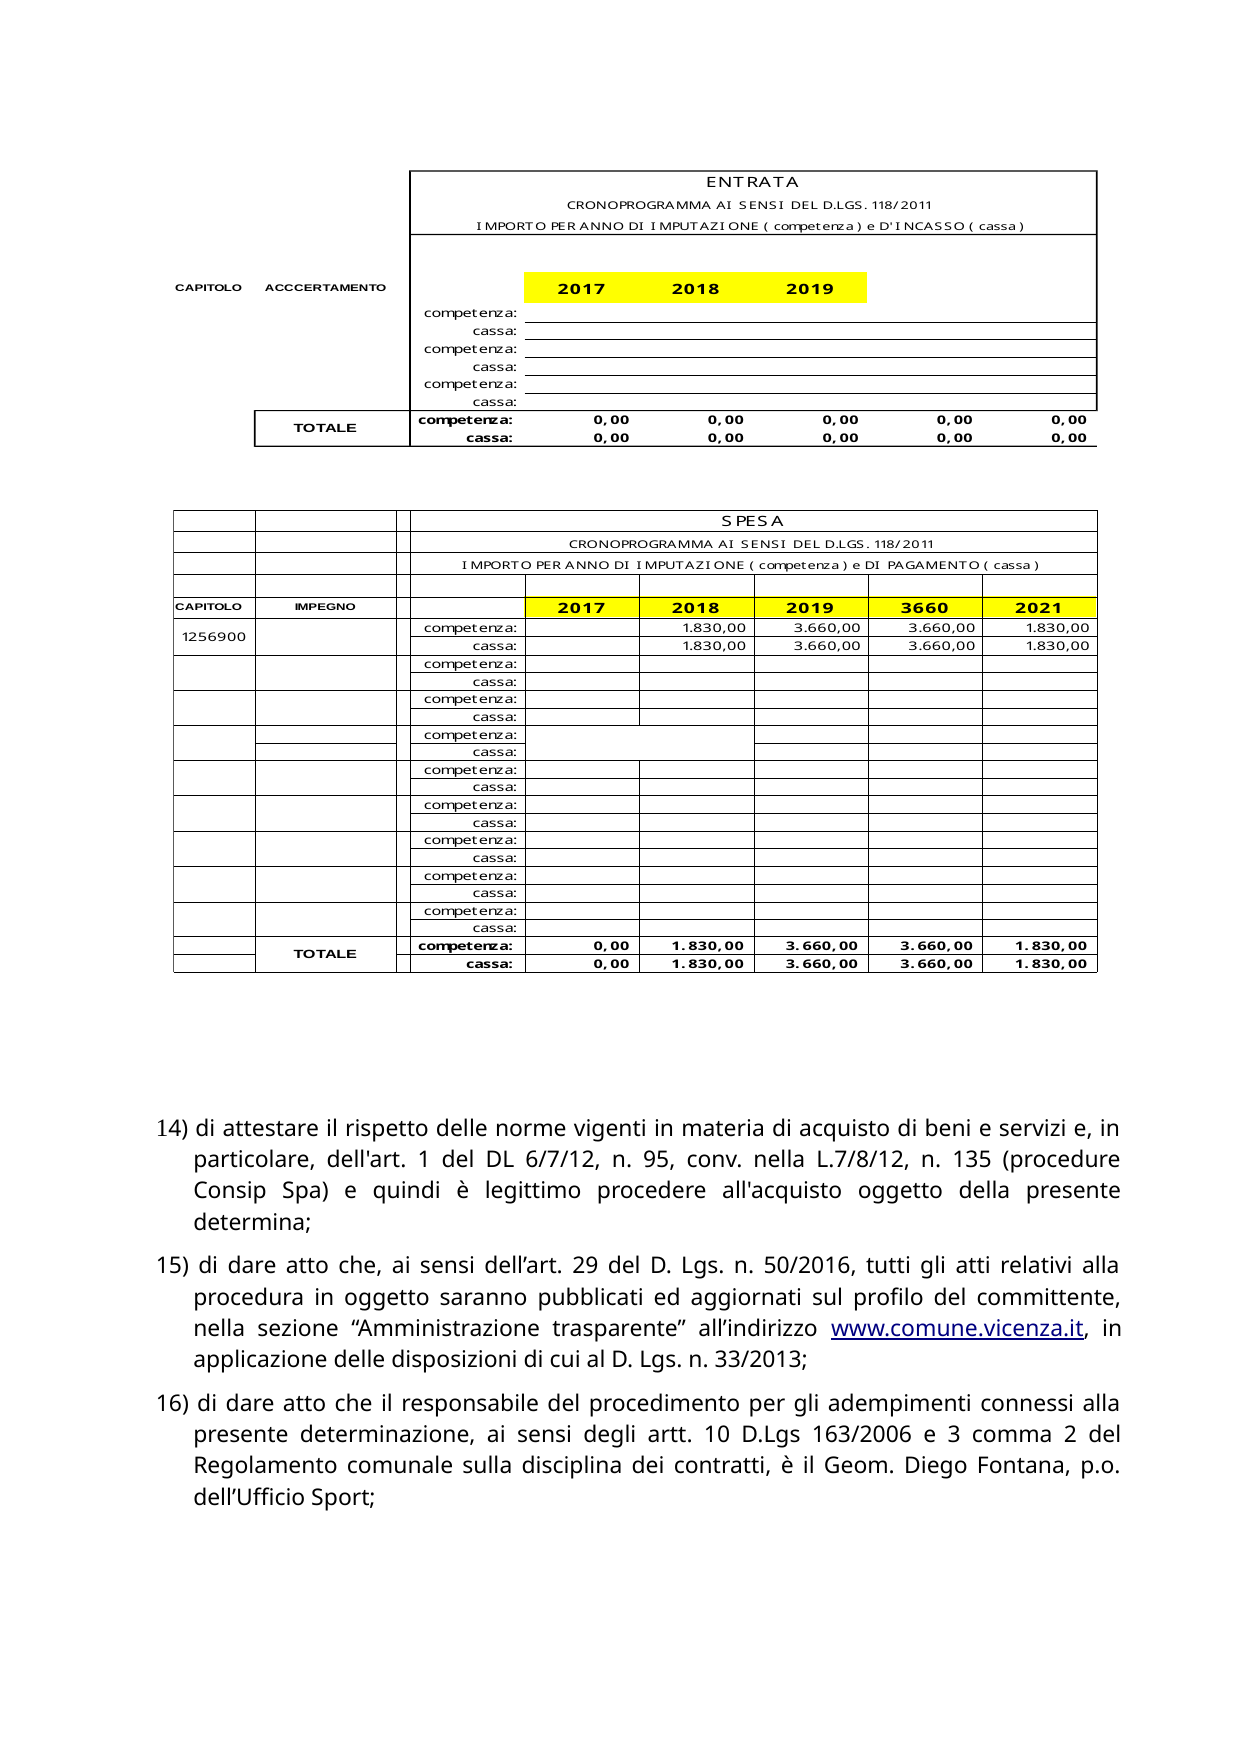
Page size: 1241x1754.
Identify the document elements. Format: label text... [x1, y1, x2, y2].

text 15) di dare atto che, ai sensi dell’art. 29 del D. Lgs. n. 50/2016, tutti gli atti relativi alla procedura in oggetto saranno pubblicati ed aggiornati sul profilo del committente, nella sezione “Amministrazione trasparente” all’indirizzo www.comune.vicenza.it, in applicazione delle disposizioni di cui al D. Lgs. n. 33/2013; [156, 1249, 1122, 1374]
text 16) di dare atto che il responsabile del procedimento per gli adempimenti connessi alla presente determinazione, ai sensi degli artt. 10 D.Lgs 163/2006 e 3 comma 2 del Regolamento comunale sulla disciplina dei contratti, è il Geom. Diego Fontana, p.o. dell’Ufficio Sport; [156, 1387, 1122, 1512]
text 14) di attestare il rispetto delle norme vigenti in materia di acquisto di beni e servizi e, in particolare, dell'art. 1 del DL 6/7/12, n. 95, conv. nella L.7/8/12, n. 135 (procedure Consip Spa) e quindi è legittimo procedere all'acquisto oggetto della presente determina; [156, 1112, 1122, 1237]
